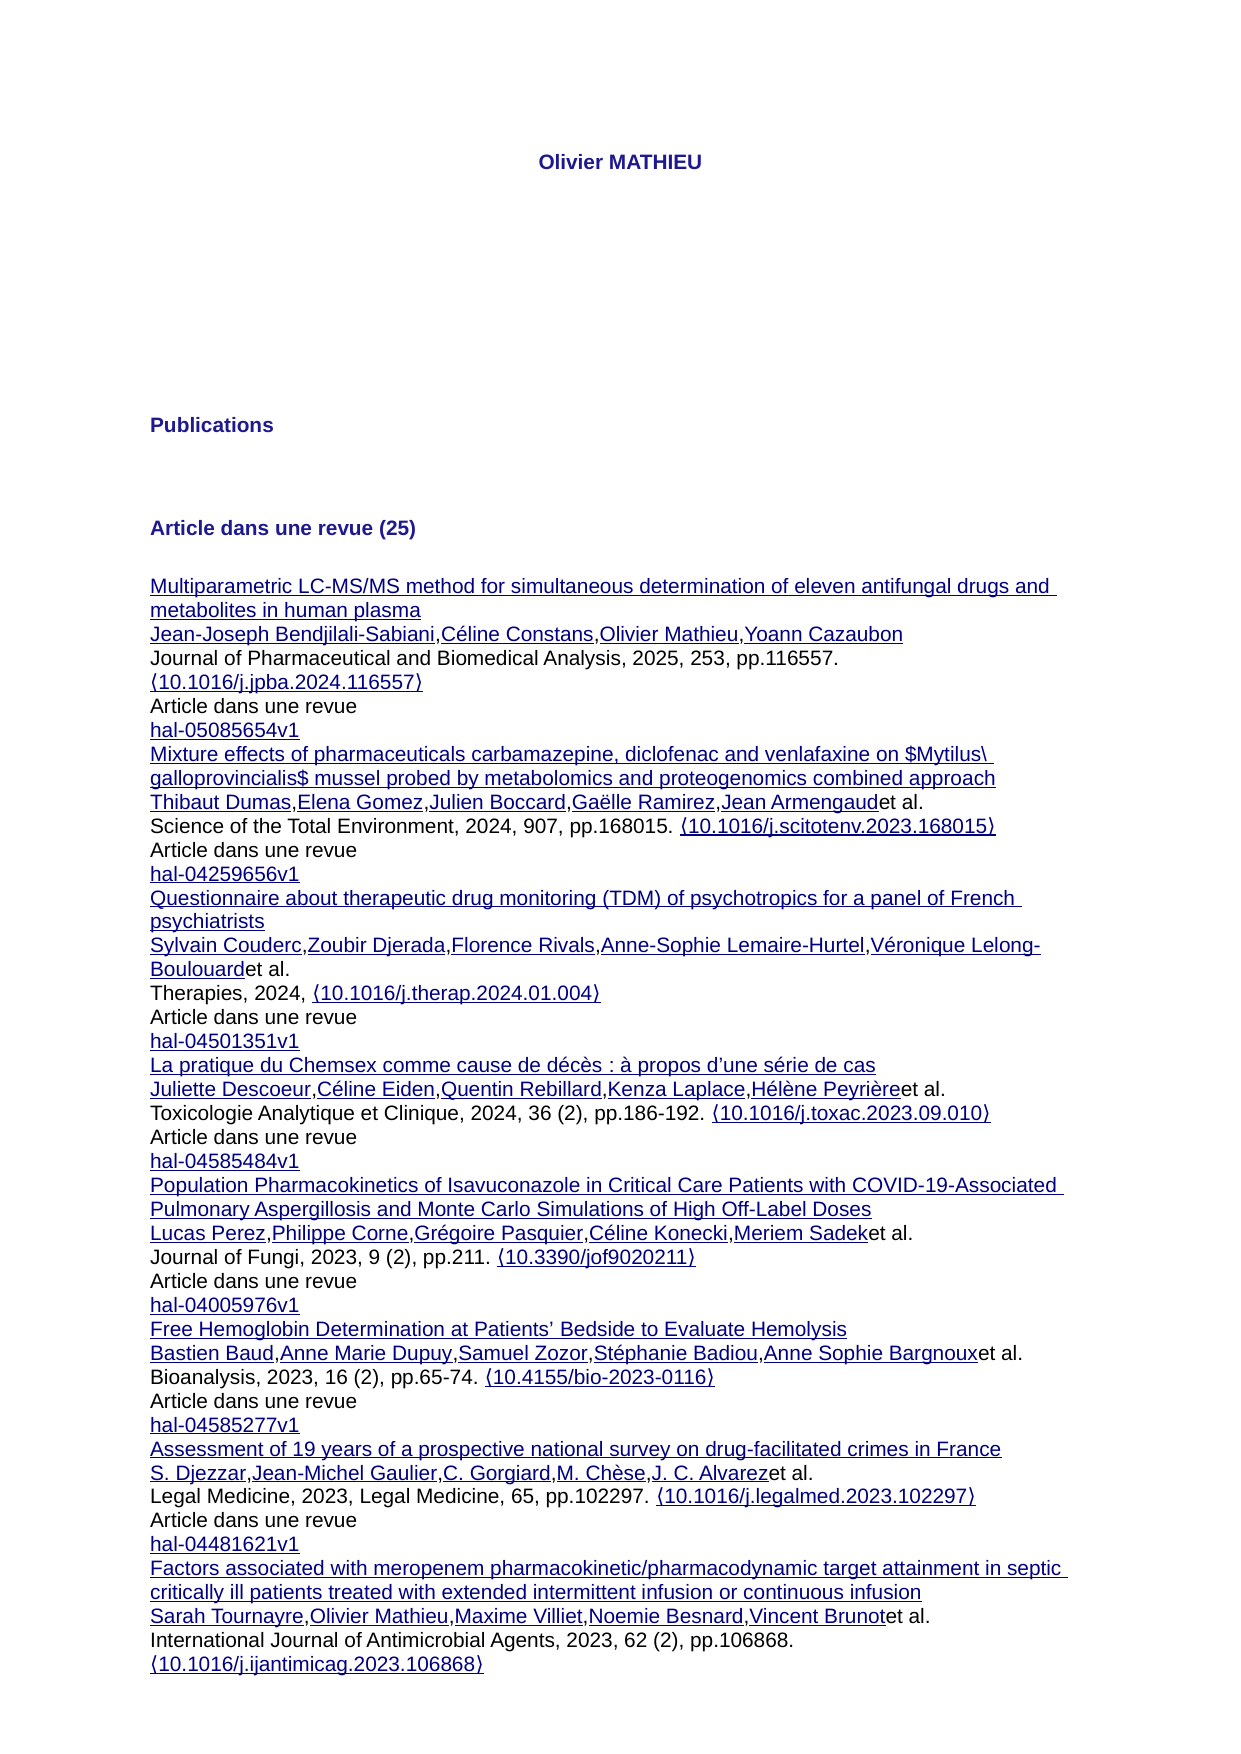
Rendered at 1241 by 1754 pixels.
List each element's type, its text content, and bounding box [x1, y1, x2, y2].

table_header Multiparametric LC-MS/MS method for simultaneous determination of eleven antifungal drugs and metabolites in human plasma Jean-Joseph Bendjilali-Sabiani,Céline Constans,Olivier Mathieu,Yoann Cazaubon Journal of Pharmaceutical and Biomedical Analysis, 2025, 253, pp.116557. ⟨10.1016/j.jpba.2024.116557⟩ Article dans une revue hal-05085654v1 [150, 574, 1090, 742]
table_cell Questionnaire about therapeutic drug monitoring (TDM) of psychotropics for a panel of French psychiatrists Sylvain Couderc,Zoubir Djerada,Florence Rivals,Anne-Sophie Lemaire-Hurtel,Véronique Lelong-Boulouardet al. Therapies, 2024, ⟨10.1016/j.therap.2024.01.004⟩ Article dans une revue hal-04501351v1 [150, 885, 1090, 1053]
table_cell Assessment of 19 years of a prospective national survey on drug-facilitated crimes in France S. Djezzar,Jean-Michel Gaulier,C. Gorgiard,M. Chèse,J. C. Alvarezet al. Legal Medicine, 2023, Legal Medicine, 65, pp.102297. ⟨10.1016/j.legalmed.2023.102297⟩ Article dans une revue hal-04481621v1 [150, 1436, 1090, 1556]
table_cell Factors associated with meropenem pharmacokinetic/pharmacodynamic target attainment in septic critically ill patients treated with extended intermittent infusion or continuous infusion Sarah Tournayre,Olivier Mathieu,Maxime Villiet,Noemie Besnard,Vincent Brunotet al. International Journal of Antimicrobial Agents, 2023, 62 (2), pp.106868. ⟨10.1016/j.ijantimicag.2023.106868⟩ [150, 1556, 1090, 1676]
table_cell Free Hemoglobin Determination at Patients’ Bedside to Evaluate Hemolysis Bastien Baud,Anne Marie Dupuy,Samuel Zozor,Stéphanie Badiou,Anne Sophie Bargnouxet al. Bioanalysis, 2023, 16 (2), pp.65-74. ⟨10.4155/bio-2023-0116⟩ Article dans une revue hal-04585277v1 [150, 1317, 1090, 1436]
subtitle Olivier MATHIEU [150, 150, 1090, 174]
subtitle Article dans une revue (25) [150, 516, 1090, 539]
subtitle Publications [150, 412, 1090, 436]
table_cell Population Pharmacokinetics of Isavuconazole in Critical Care Patients with COVID-19-Associated Pulmonary Aspergillosis and Monte Carlo Simulations of High Off-Label Doses Lucas Perez,Philippe Corne,Grégoire Pasquier,Céline Konecki,Meriem Sadeket al. Journal of Fungi, 2023, 9 (2), pp.211. ⟨10.3390/jof9020211⟩ Article dans une revue hal-04005976v1 [150, 1173, 1090, 1317]
table_cell La pratique du Chemsex comme cause de décès : à propos d’une série de cas Juliette Descoeur,Céline Eiden,Quentin Rebillard,Kenza Laplace,Hélène Peyrièreet al. Toxicologie Analytique et Clinique, 2024, 36 (2), pp.186-192. ⟨10.1016/j.toxac.2023.09.010⟩ Article dans une revue hal-04585484v1 [150, 1053, 1090, 1173]
table_cell Mixture effects of pharmaceuticals carbamazepine, diclofenac and venlafaxine on $Mytilus\ galloprovincialis$ mussel probed by metabolomics and proteogenomics combined approach Thibaut Dumas,Elena Gomez,Julien Boccard,Gaëlle Ramirez,Jean Armengaudet al. Science of the Total Environment, 2024, 907, pp.168015. ⟨10.1016/j.scitotenv.2023.168015⟩ Article dans une revue hal-04259656v1 [150, 742, 1090, 885]
